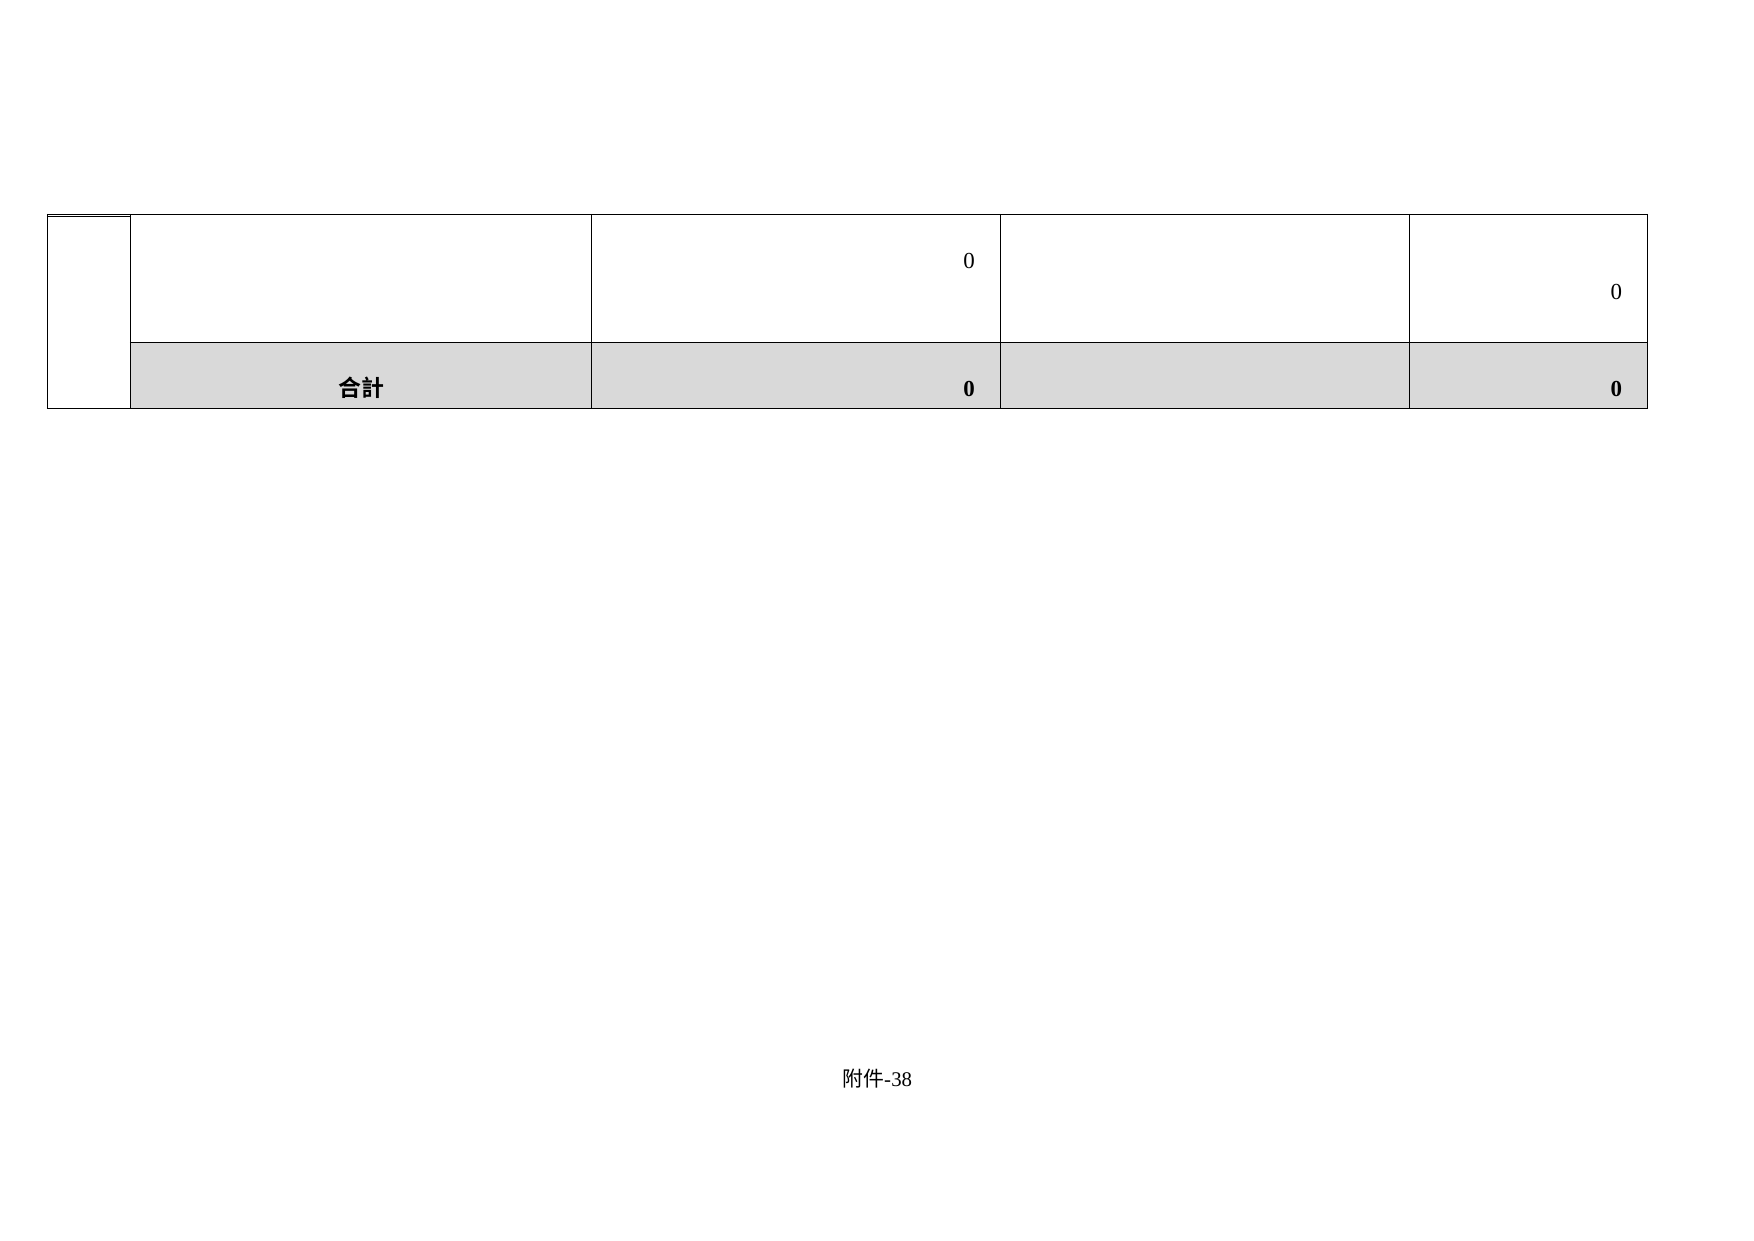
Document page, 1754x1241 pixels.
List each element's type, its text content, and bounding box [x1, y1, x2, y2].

table_cell 0 [1410, 215, 1647, 342]
table_cell [48, 217, 130, 408]
table_cell 0 [592, 215, 1000, 342]
table_cell 合計 [131, 343, 591, 408]
table_cell [1001, 343, 1409, 408]
table_cell 0 [1410, 343, 1647, 408]
table_cell [1001, 215, 1409, 342]
table_cell [131, 215, 591, 342]
table_cell 0 [592, 343, 1000, 408]
